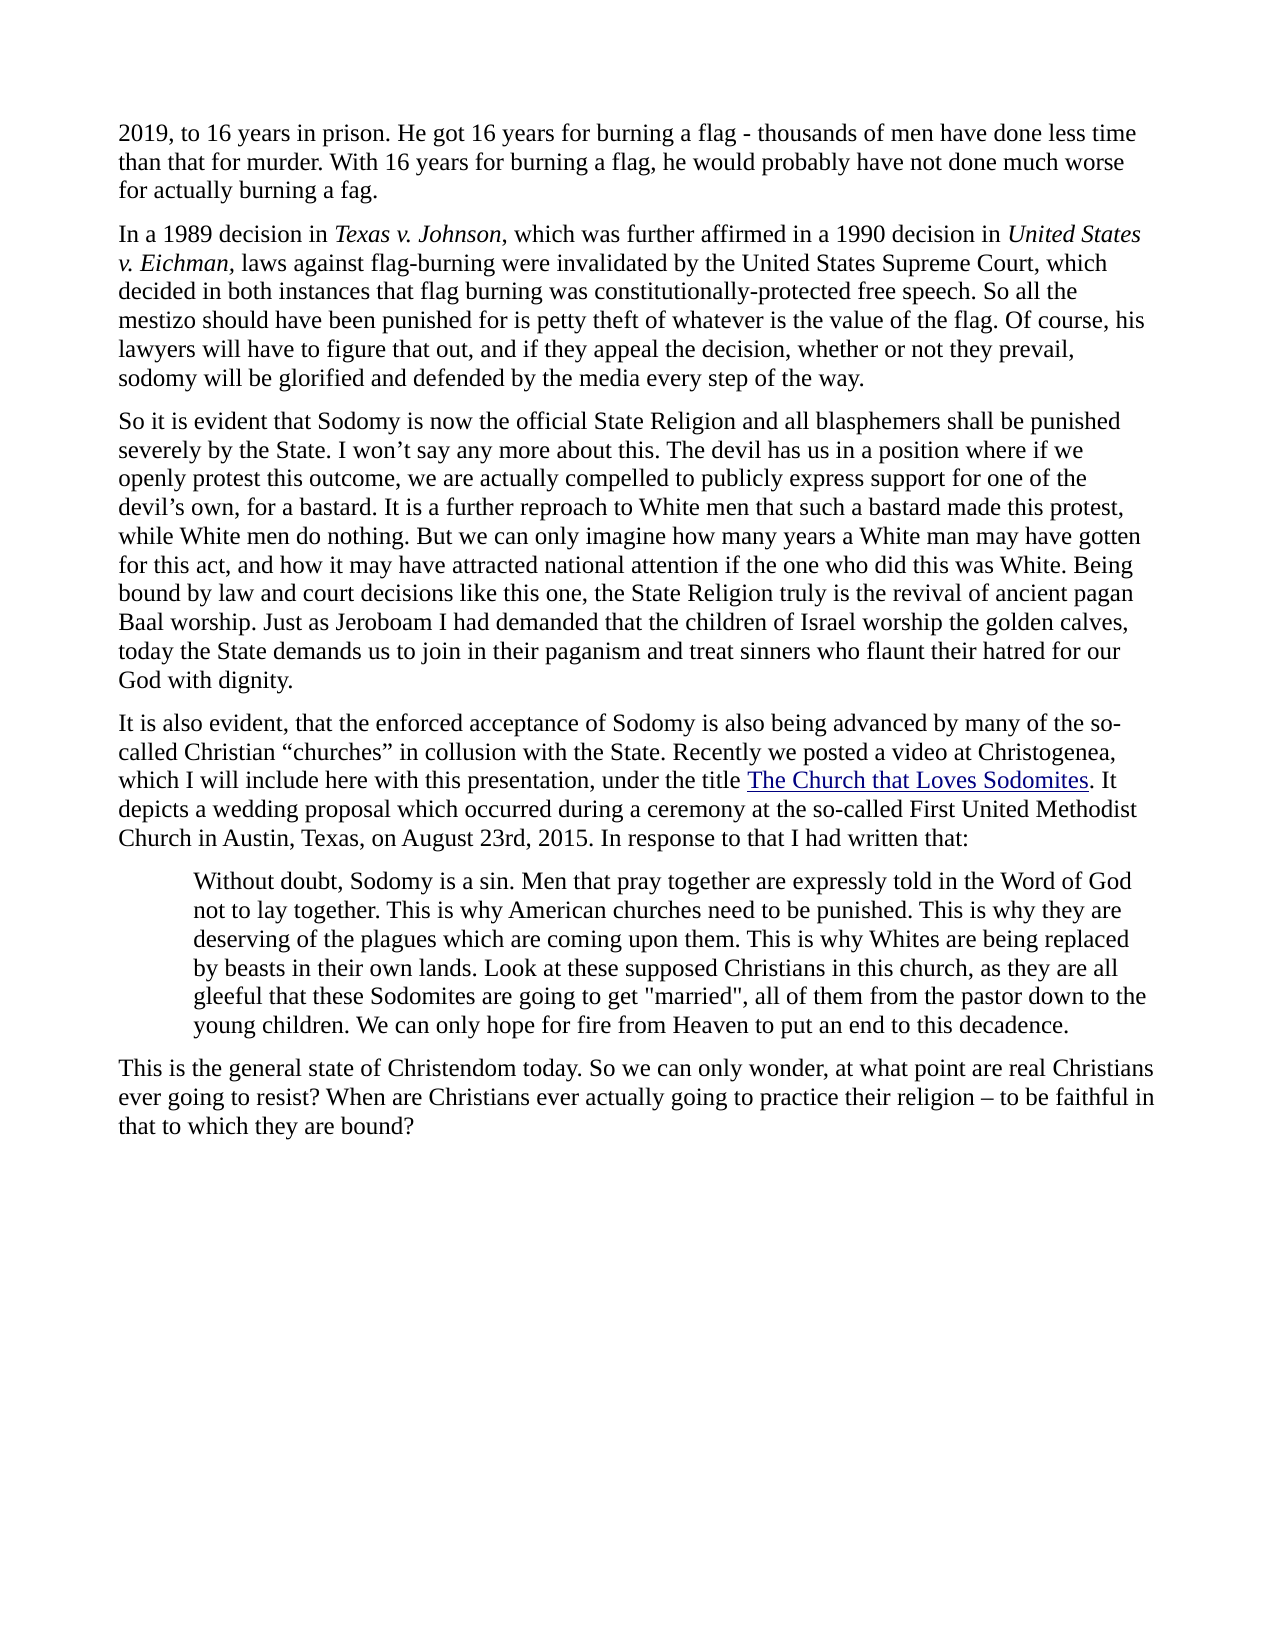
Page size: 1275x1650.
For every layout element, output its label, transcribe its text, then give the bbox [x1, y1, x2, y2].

text 2019, to 16 years in prison. He got 16 years for burning a flag - thousands of men have done less time than that for murder. With 16 years for burning a flag, he would probably have not done much worse for actually burning a fag. [118, 118, 1157, 204]
text It is also evident, that the enforced acceptance of Sodomy is also being advanced by many of the so-called Christian “churches” in collusion with the State. Recently we posted a video at Christogenea, which I will include here with this presentation, under the title The Church that Loves Sodomites. It depicts a wedding proposal which occurred during a ceremony at the so-called First United Methodist Church in Austin, Texas, on August 23rd, 2015. In response to that I had written that: [118, 708, 1157, 852]
text Without doubt, Sodomy is a sin. Men that pray together are expressly told in the Word of God not to lay together. This is why American churches need to be punished. This is why they are deserving of the plagues which are coming upon them. This is why Whites are being replaced by beasts in their own lands. Look at these supposed Christians in this church, as they are all gleeful that these Sodomites are going to get "married", all of them from the pastor down to the young children. We can only hope for fire from Heaven to put an end to this decadence. [193, 866, 1157, 1039]
text In a 1989 decision in Texas v. Johnson, which was further affirmed in a 1990 decision in United States v. Eichman, laws against flag-burning were invalidated by the United States Supreme Court, which decided in both instances that flag burning was constitutionally-protected free speech. So all the mestizo should have been punished for is petty theft of whatever is the value of the flag. Of course, his lawyers will have to figure that out, and if they appeal the decision, whether or not they prevail, sodomy will be glorified and defended by the media every step of the way. [118, 219, 1157, 391]
text So it is evident that Sodomy is now the official State Religion and all blasphemers shall be punished severely by the State. I won’t say any more about this. The devil has us in a position where if we openly protest this outcome, we are actually compelled to publicly express support for one of the devil’s own, for a bastard. It is a further reproach to White men that such a bastard made this protest, while White men do nothing. But we can only imagine how many years a White man may have gotten for this act, and how it may have attracted national attention if the one who did this was White. Being bound by law and court decisions like this one, the State Religion truly is the revival of ancient pagan Baal worship. Just as Jeroboam I had demanded that the children of Israel worship the golden calves, today the State demands us to join in their paganism and treat sinners who flaunt their hatred for our God with dignity. [118, 406, 1157, 693]
text This is the general state of Christendom today. So we can only wonder, at what point are real Christians ever going to resist? When are Christians ever actually going to practice their religion – to be faithful in that to which they are bound? [118, 1053, 1157, 1140]
